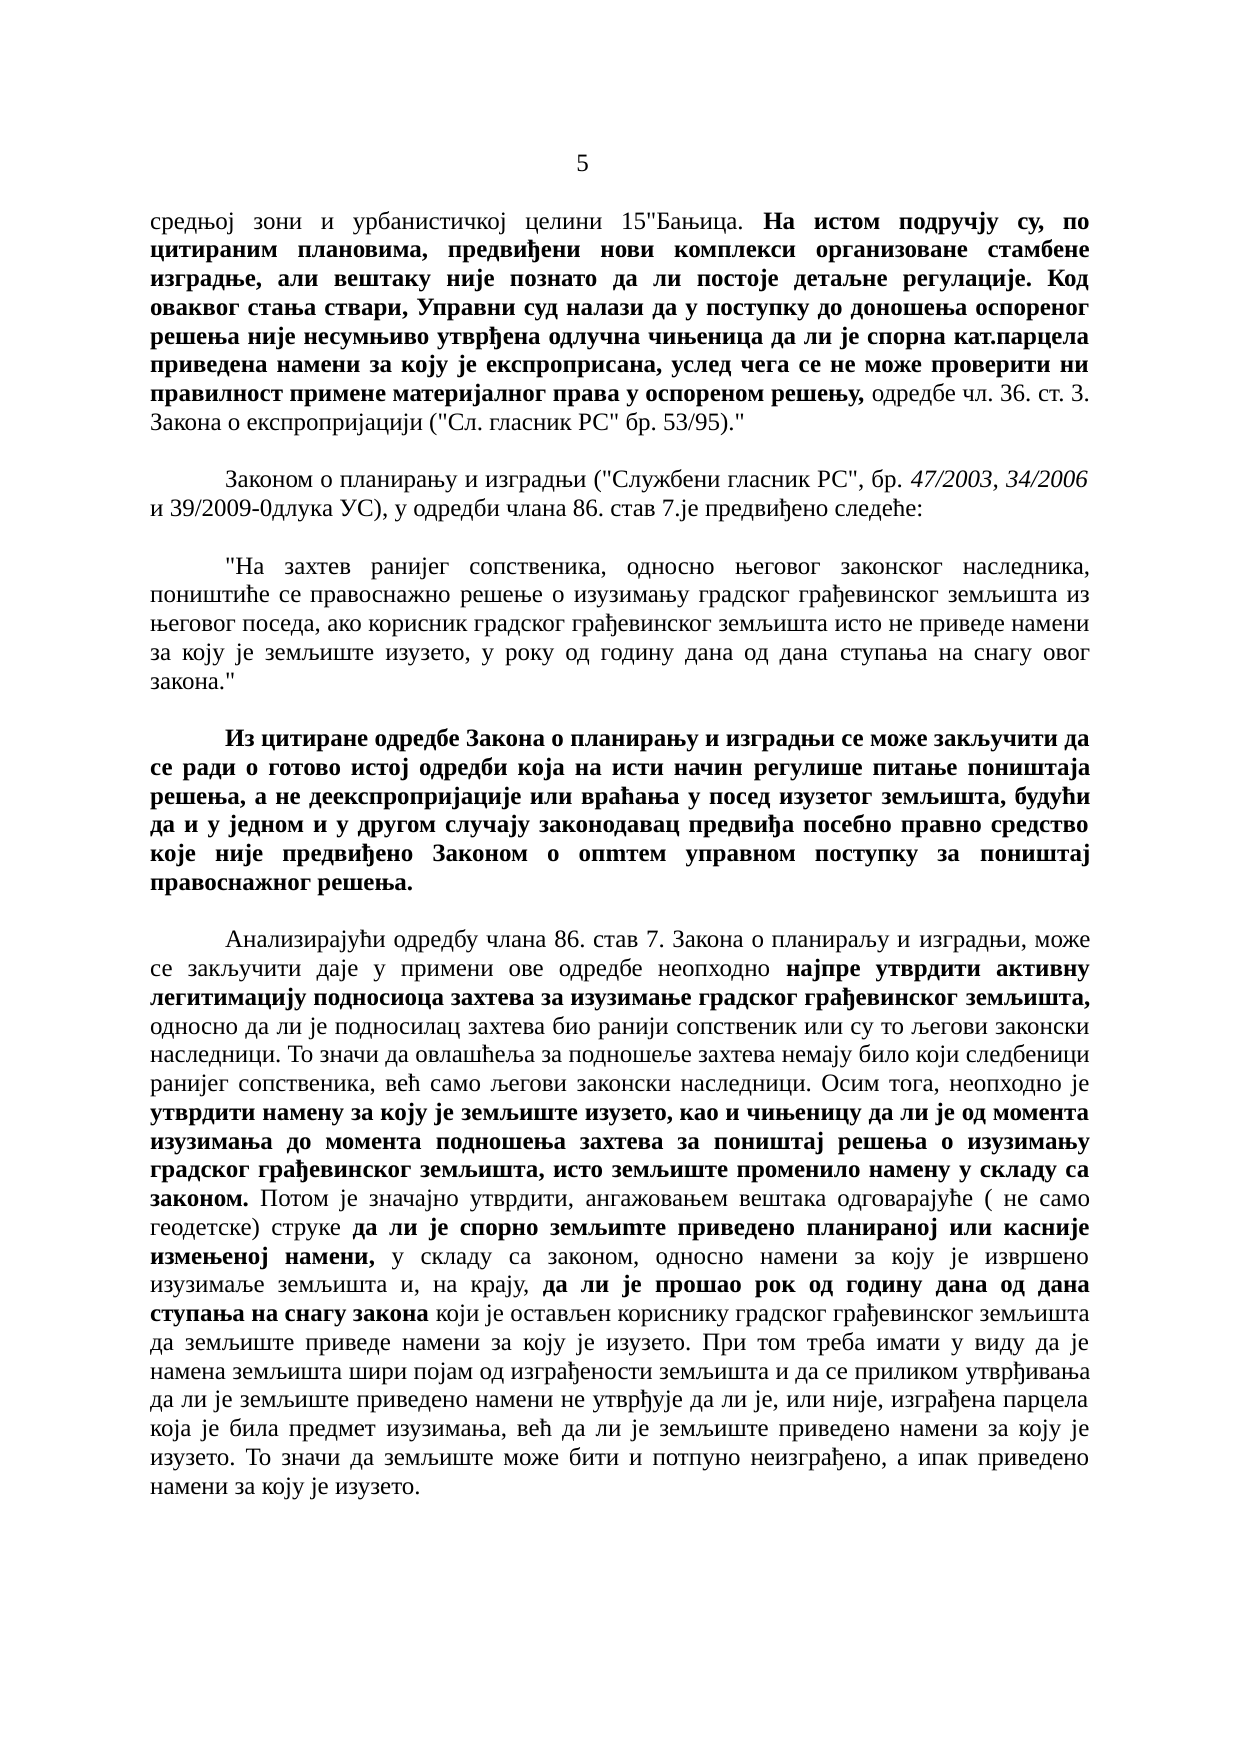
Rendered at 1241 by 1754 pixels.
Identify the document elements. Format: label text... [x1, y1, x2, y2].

text Из цитиране одредбе Закона о планирању и изградњи се може закључити да се ради о готово истој одредби која на исти начин регулише питање поништаја решења, а не деекспропријације или враћања у посед изузетог земљишта, будући да и у једном и у другом случају законодавац предвиђа посебно правно средство које није предвиђено Законом о опmтем управном поступку за поништај правоснажног решења. [150, 723, 1090, 896]
text средњој зони и урбанистичкој целини 15"Бањица. На истом подручју су, по цитираним плановима, предвиђени нови комплекси организоване стамбене изградње, али вештаку није познато да ли постоје детаљне регулације. Код оваквог стања ствари, Управни суд налази да у поступку до доношења оспореног решења није несумњиво утврђена одлучна чињеница да ли је спорна кат.парцела приведена намени за коју је експроприсана, услед чега се не може проверити ни правилност примене материјалног права у оспореном решењу, одредбе чл. 36. ст. 3. Закона о експропријацији ("Сл. гласник РС" бр. 53/95)." [150, 206, 1090, 436]
text Анализирајући одредбу члана 86. став 7. Закона о планираљу и изградњи, може се закључити даје у примени ове одредбе неопходно најпре утврдити активну легитимацију подносиоца захтева за изузимање градског грађевинског земљишта, односно да ли је подносилац захтева био ранији сопственик или су то љегови законски наследници. То значи да овлашћеља за подношеље захтева немају било који следбеници ранијег сопственика, већ само љегови законски наследници. Осим тога, неопходно је утврдити намену за коју је земљиште изузето, као и чињеницу да ли је од момента изузимања до момента подношења захтева за поништај решења о изузимању градског грађевинског земљишта, исто земљиште променило намену у складу са законом. Потом је значајно утврдити, ангажовањем вештака одговарајуће ( не само геодетске) струке да ли је спорно земљиmте приведено планираној или касније измењеној намени, у складу са законом, односно намени за коју је извршено изузимаље земљишта и, на крају, да ли је прошао рок од годину дана од дана ступања на снагу закона који је остављен кориснику градског грађевинског земљишта да земљиште приведе намени за коју је изузето. При том треба имати у виду да је намена земљишта шири појам од изграђености земљишта и да се приликом утврђивања да ли је земљиште приведено намени не утврђује да ли је, или није, изграђена парцела која је била предмет изузимања, већ да ли је земљиште приведено намени за коју је изузето. То значи да земљиште може бити и потпуно неизграђено, а ипак приведено намени за коју је изузето. [150, 924, 1090, 1499]
text Законом о планирању и изградњи ("Службени гласник РС", бр. 47/2003, 34/2006 и 39/2009-0длука УС), у одредби члана 86. став 7.је предвиђено следеће: [150, 464, 1090, 522]
text "На захтев ранијег сопственика, односно његовог законског наследника, поништиће се правоснажно решење о изузимању градског грађевинског земљишта из његовог поседа, ако корисник градског грађевинског земљишта исто не приведе намени за коју је земљиште изузето, у року од годину дана од дана ступања на снагу овог закона." [150, 551, 1090, 694]
